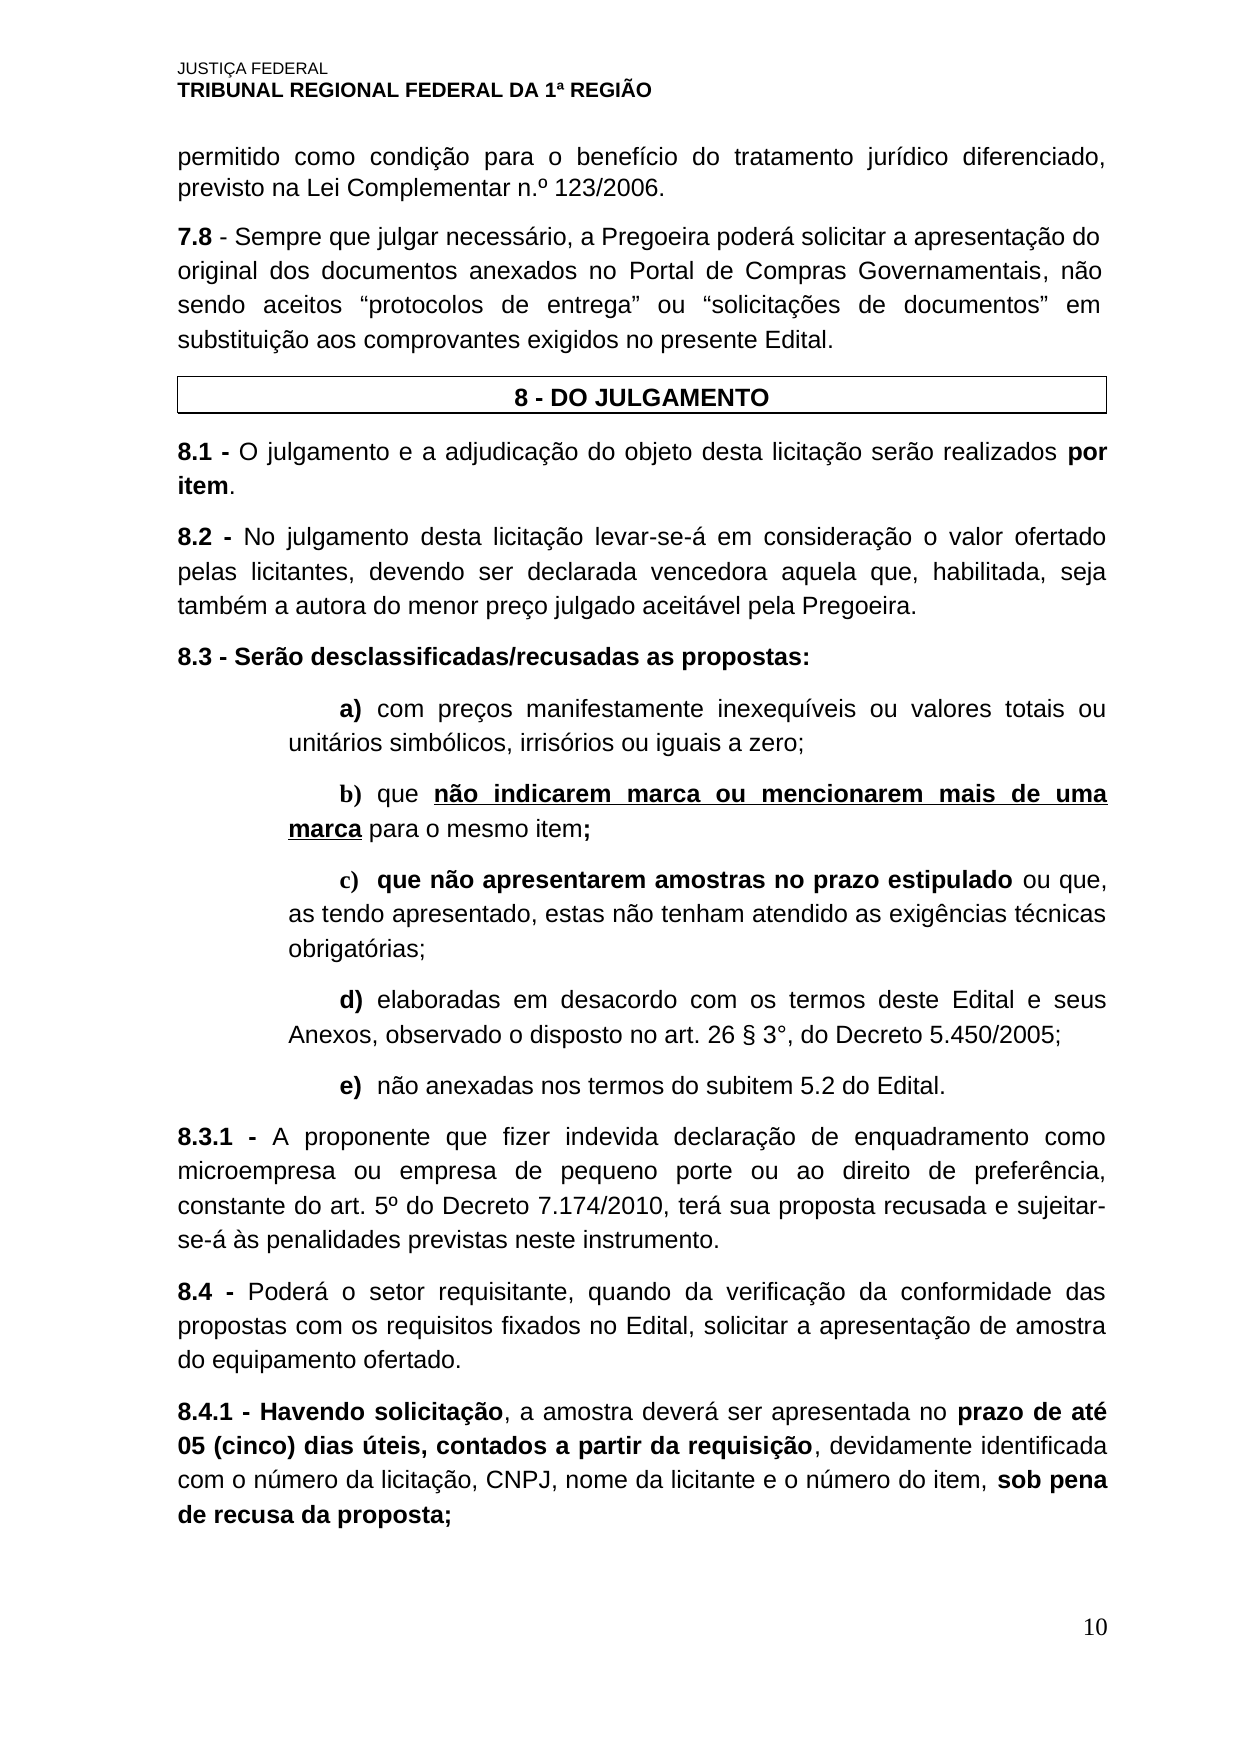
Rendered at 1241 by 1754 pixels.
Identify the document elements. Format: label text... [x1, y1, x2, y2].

text 8.4.1 - Havendo solicitação, a amostra deverá ser apresentada no prazo de até 05 (cinco) dias úteis, contados a partir da requisição, devidamente identificada com o número da licitação, CNPJ, nome da licitante e o número do item, sob pena de recusa da proposta; [177, 1397, 1107, 1529]
list elaboradas em desacordo com os termos deste Edital e seus Anexos, observado o disposto no art. 26 § 3°, do Decreto 5.450/2005; [251, 985, 308, 1048]
list que não indicarem marca ou mencionarem mais de uma marca para o mesmo item; [985, 805, 1107, 842]
list que não apresentarem amostras no prazo estipulado ou que, as tendo apresentado, estas não tenham atendido as exigências técnicas obrigatórias; [985, 865, 1107, 963]
text 8.3 - Serão desclassificadas/recusadas as propostas: [177, 642, 308, 671]
text 8.1 - O julgamento e a adjudicação do objeto desta licitação serão realizados por item. [177, 437, 1107, 500]
text 8.3.1 - A proponente que fizer indevida declaração de enquadramento como microempresa ou empresa de pequeno porte ou ao direito de preferência, constante do art. 5º do Decreto 7.174/2010, terá sua proposta recusada e sujeitar-se-á às penalidades previstas neste instrumento. [985, 1122, 1107, 1254]
text permitido como condição para o benefício do tratamento jurídico diferenciado, previsto na Lei Complementar n.º 123/2006. [177, 142, 1107, 202]
text 8.3.1 - A proponente que fizer indevida declaração de enquadramento como microempresa ou empresa de pequeno porte ou ao direito de preferência, constante do art. 5º do Decreto 7.174/2010, terá sua proposta recusada e sujeitar-se-á às penalidades previstas neste instrumento. [177, 1122, 308, 1254]
text 8 - DO JULGAMENTO [178, 377, 1106, 412]
list com preços manifestamente inexequíveis ou valores totais ou unitários simbólicos, irrisórios ou iguais a zero; [985, 693, 1107, 757]
list não anexadas nos termos do subitem 5.2 do Edital. [251, 1071, 308, 1099]
list elaboradas em desacordo com os termos deste Edital e seus Anexos, observado o disposto no art. 26 § 3°, do Decreto 5.450/2005; [985, 985, 1107, 1048]
list que não indicarem marca ou mencionarem mais de uma marca para o mesmo item; [251, 779, 308, 842]
text 8.2 - No julgamento desta licitação levar-se-á em consideração o valor ofertado pelas licitantes, devendo ser declarada vencedora aquela que, habilitada, seja também a autora do menor preço julgado aceitável pela Pregoeira. [177, 522, 1107, 620]
text 8.4 - Poderá o setor requisitante, quando da verificação da conformidade das propostas com os requisitos fixados no Edital, solicitar a apresentação de amostra do equipamento ofertado. [177, 1276, 1107, 1374]
list com preços manifestamente inexequíveis ou valores totais ou unitários simbólicos, irrisórios ou iguais a zero; [251, 693, 308, 757]
list que não apresentarem amostras no prazo estipulado ou que, as tendo apresentado, estas não tenham atendido as exigências técnicas obrigatórias; [251, 865, 308, 963]
list não anexadas nos termos do subitem 5.2 do Edital. [985, 1071, 1107, 1099]
text 8.3 - Serão desclassificadas/recusadas as propostas: [985, 642, 1079, 671]
text 7.8 - Sempre que julgar necessário, a Pregoeira poderá solicitar a apresentação do original dos documentos anexados no Portal de Compras Governamentais, não sendo aceitos “protocolos de entrega” ou “solicitações de documentos” em substituição aos comprovantes exigidos no presente Edital. [177, 222, 1102, 354]
list que não indicarem marca ou mencionarem mais de uma marca para o mesmo item; [985, 779, 1107, 804]
